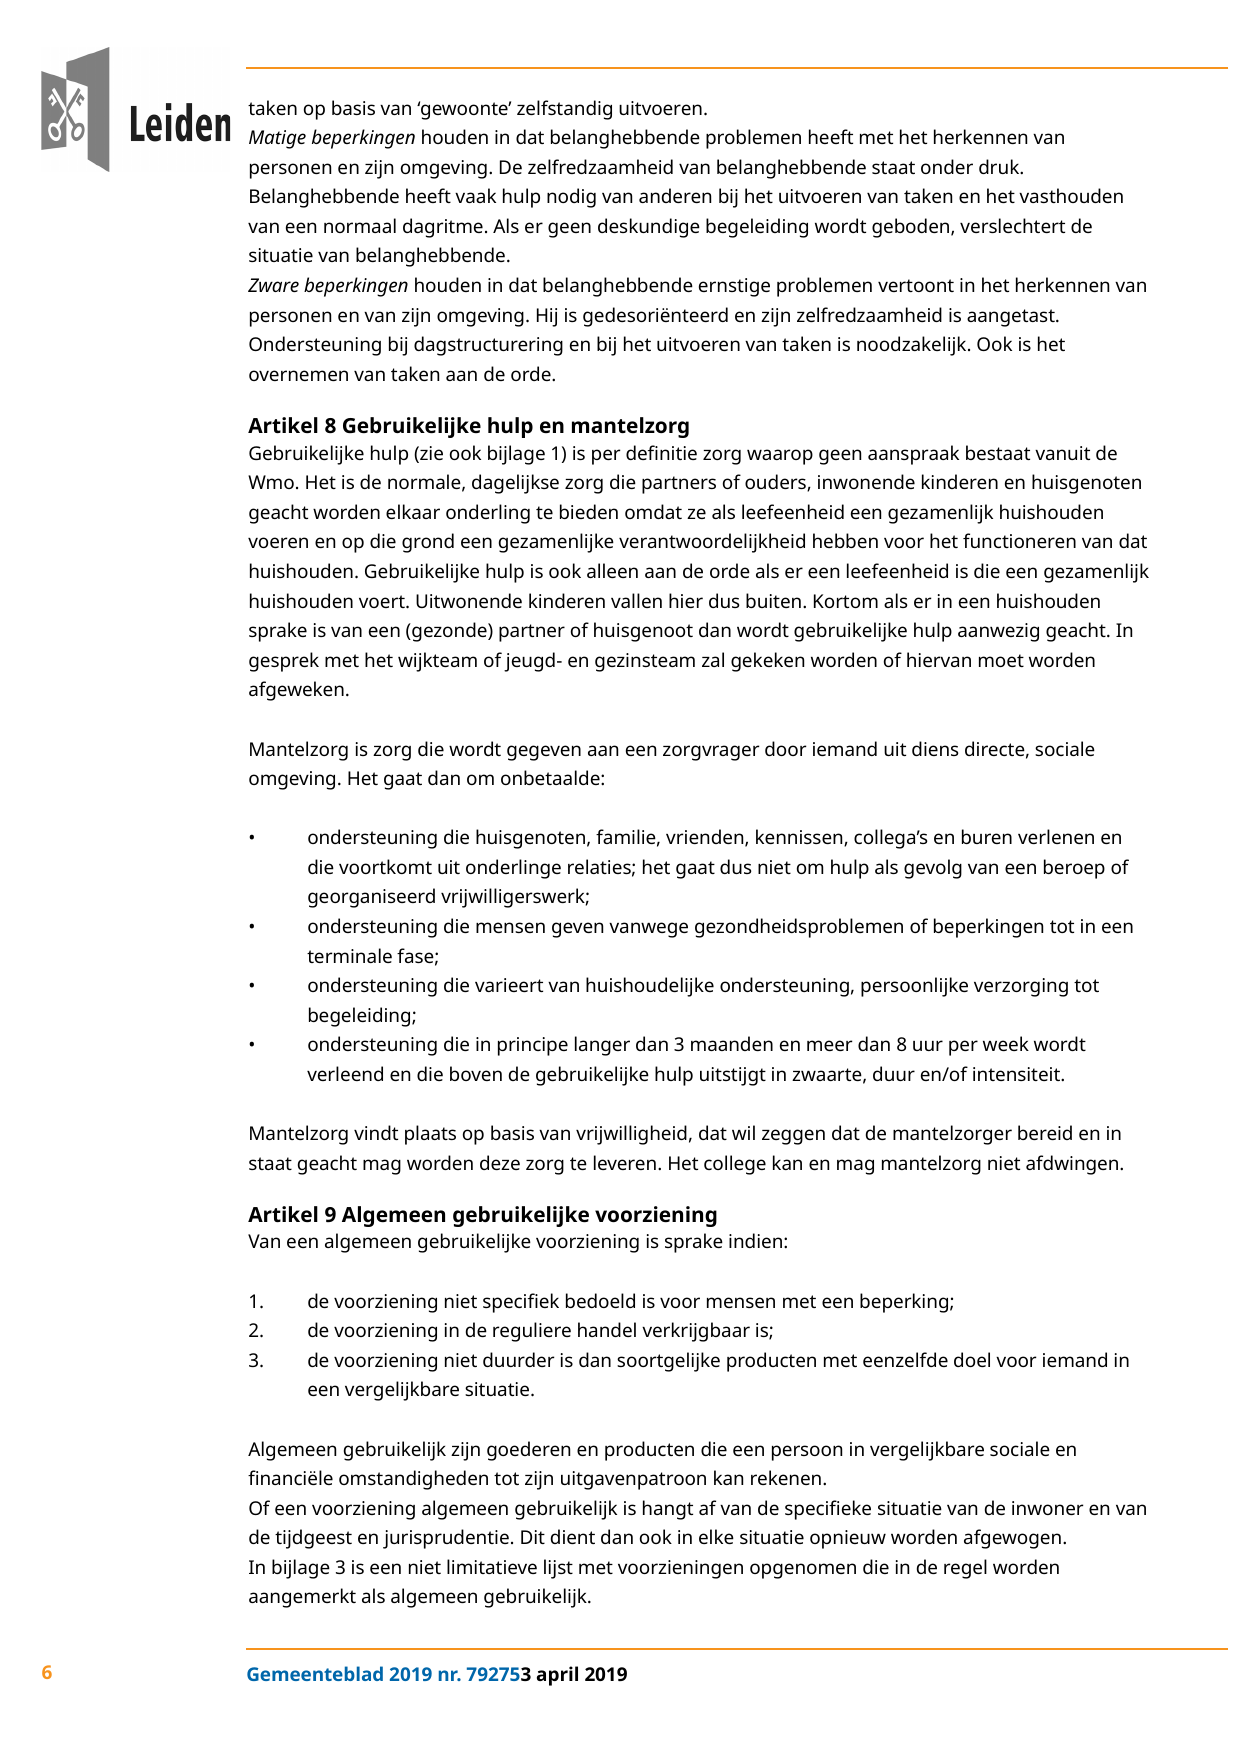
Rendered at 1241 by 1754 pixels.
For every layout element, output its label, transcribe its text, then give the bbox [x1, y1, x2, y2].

list ondersteuning die in principe langer dan 3 maanden en meer dan 8 uur per week wordt verleend en die boven de gebruikelijke hulp uitstijgt in zwaarte, duur en/of intensiteit. [248, 1032, 1152, 1087]
list ondersteuning die mensen geven vanwege gezondheidsproblemen of beperkingen tot in een terminale fase; [248, 913, 1152, 968]
list de voorziening in de reguliere handel verkrijgbaar is; [248, 1317, 1152, 1343]
list ondersteuning die varieert van huishoudelijke ondersteuning, persoonlijke verzorging tot begeleiding; [248, 972, 1152, 1028]
text Algemeen gebruikelijk zijn goederen en producten die een persoon in vergelijkbare sociale en financiële omstandigheden tot zijn uitgavenpatroon kan rekenen. [248, 1436, 1152, 1491]
text Mantelzorg is zorg die wordt gegeven aan een zorgvrager door iemand uit diens directe, sociale omgeving. Het gaat dan om onbetaalde: [248, 736, 1152, 791]
text taken op basis van ‘gewoonte’ zelfstandig uitvoeren. [248, 95, 1152, 121]
text Matige beperkingen houden in dat belanghebbende problemen heeft met het herkennen van personen en zijn omgeving. De zelfredzaamheid van belanghebbende staat onder druk. Belanghebbende heeft vaak hulp nodig van anderen bij het uitvoeren van taken en het vasthouden van een normaal dagritme. Als er geen deskundige begeleiding wordt geboden, verslechtert de situatie van belanghebbende. [248, 124, 1152, 268]
text Van een algemeen gebruikelijke voorziening is sprake indien: [248, 1229, 1152, 1254]
list de voorziening niet specifiek bedoeld is voor mensen met een beperking; [248, 1288, 1152, 1314]
list ondersteuning die huisgenoten, familie, vrienden, kennissen, collega’s en buren verlenen en die voortkomt uit onderlinge relaties; het gaat dus niet om hulp als gevolg van een beroep of georganiseerd vrijwilligerswerk; [248, 824, 1152, 909]
text Zware beperkingen houden in dat belanghebbende ernstige problemen vertoont in het herkennen van personen en van zijn omgeving. Hij is gedesoriënteerd en zijn zelfredzaamheid is aangetast. Ondersteuning bij dagstructurering en bij het uitvoeren van taken is noodzakelijk. Ook is het overnemen van taken aan de orde. [248, 272, 1152, 387]
text Artikel 9 Algemeen gebruikelijke voorziening [248, 1200, 1152, 1229]
text Artikel 8 Gebruikelijke hulp en mantelzorg [248, 411, 1152, 440]
picture [41, 47, 231, 172]
text In bijlage 3 is een niet limitatieve lijst met voorzieningen opgenomen die in de regel worden aangemerkt als algemeen gebruikelijk. [248, 1554, 1152, 1609]
text Mantelzorg vindt plaats op basis van vrijwilligheid, dat wil zeggen dat de mantelzorger bereid en in staat geacht mag worden deze zorg te leveren. Het college kan en mag mantelzorg niet afdwingen. [248, 1120, 1152, 1176]
list de voorziening niet duurder is dan soortgelijke producten met eenzelfde doel voor iemand in een vergelijkbare situatie. [248, 1347, 1152, 1402]
text Gebruikelijke hulp (zie ook bijlage 1) is per definitie zorg waarop geen aanspraak bestaat vanuit de Wmo. Het is de normale, dagelijkse zorg die partners of ouders, inwonende kinderen en huisgenoten geacht worden elkaar onderling te bieden omdat ze als leefeenheid een gezamenlijk huishouden voeren en op die grond een gezamenlijke verantwoordelijkheid hebben voor het functioneren van dat huishouden. Gebruikelijke hulp is ook alleen aan de orde als er een leefeenheid is die een gezamenlijk huishouden voert. Uitwonende kinderen vallen hier dus buiten. Kortom als er in een huishouden sprake is van een (gezonde) partner of huisgenoot dan wordt gebruikelijke hulp aanwezig geacht. In gesprek met het wijkteam of jeugd- en gezinsteam zal gekeken worden of hiervan moet worden afgeweken. [248, 440, 1152, 702]
text Of een voorziening algemeen gebruikelijk is hangt af van de specifieke situatie van de inwoner en van de tijdgeest en jurisprudentie. Dit dient dan ook in elke situatie opnieuw worden afgewogen. [248, 1495, 1152, 1550]
